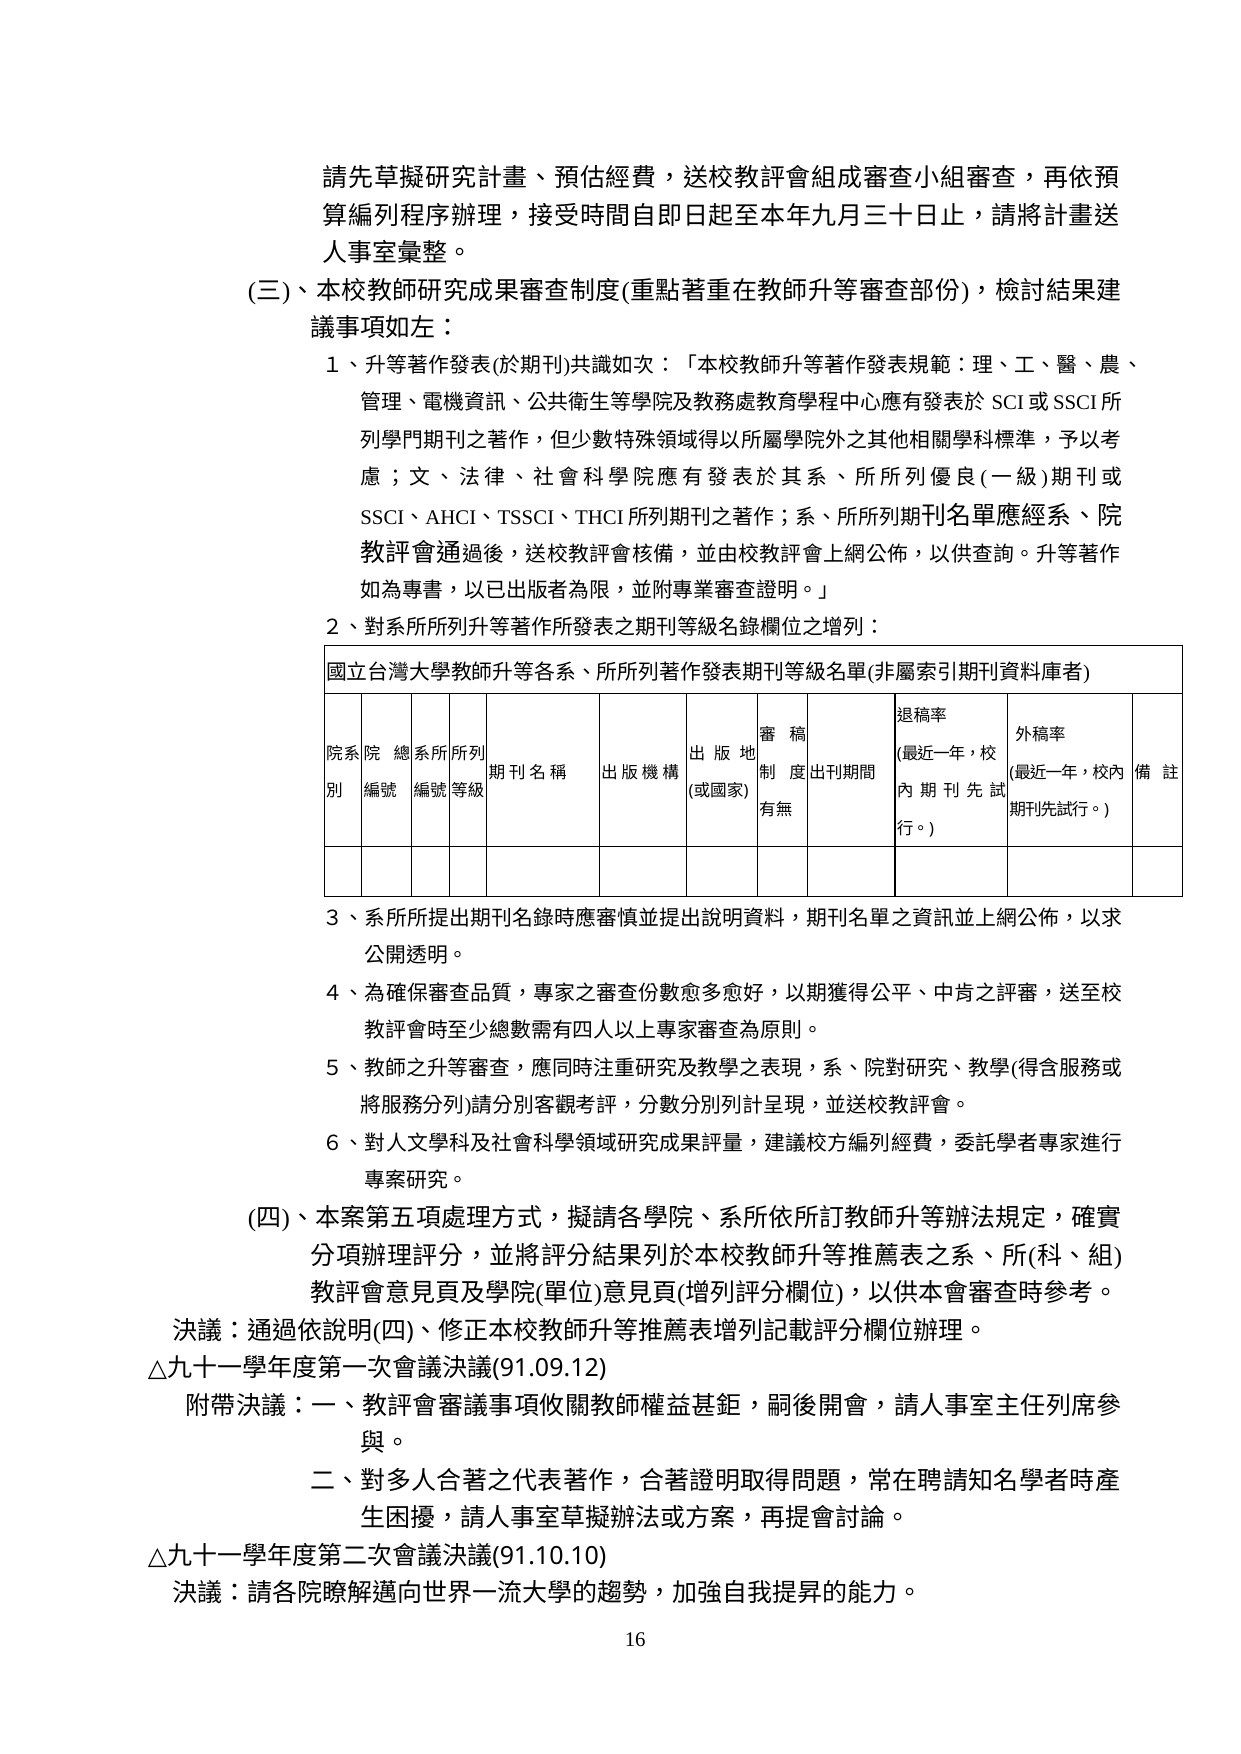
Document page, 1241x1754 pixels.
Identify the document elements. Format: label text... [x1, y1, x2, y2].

table_cell [896, 847, 1007, 896]
table_cell 期 刊 名 稱 [487, 694, 599, 846]
table_cell [1008, 847, 1132, 896]
text ４、為確保審查品質，專家之審查份數愈多愈好，以期獲得公平、中肯之評審，送至校教評會時至少總數需有四人以上專家審查為原則。 [323, 972, 1122, 1047]
text ６、對人文學科及社會科學領域研究成果評量，建議校方編列經費，委託學者專家進行專案研究。 [323, 1122, 1122, 1197]
text ５、教師之升等審查，應同時注重研究及教學之表現，系、院對研究、教學(得含服務或將服務分列)請分別客觀考評，分數分別列計呈現，並送校教評會。 [323, 1047, 1122, 1122]
text ２、對系所所列升等著作所發表之期刊等級名錄欄位之增列： [273, 607, 1122, 644]
table_cell [687, 847, 757, 896]
table_cell 審稿制度有無 [758, 694, 807, 846]
text (三)、本校教師研究成果審查制度(重點著重在教師升等審查部份)，檢討結果建議事項如左： [248, 269, 1122, 344]
table_cell 備 註 [1133, 694, 1182, 846]
text １、升等著作發表(於期刊)共識如次：「本校教師升等著作發表規範：理、工、醫、農、管理、電機資訊、公共衛生等學院及教務處教育學程中心應有發表於SCI或SSCI所列學門期刊之著作，但少數特殊領域得以所屬學院外之其他相關學科標準，予以考慮；文、法律、社會科學院應有發表於其系、所所列優良(一級)期刊或SSCI、AHCI、TSSCI、THCI所列期刊之著作；系、所所列期刊名單應經系、院教評會通過後，送校教評會核備，並由校教評會上網公佈，以供查詢。升等著作如為專書，以已出版者為限，並附專業審查證明。」 [323, 344, 1122, 607]
table_cell [1133, 847, 1182, 896]
text 決議：請各院瞭解邁向世界一流大學的趨勢，加強自我提昇的能力。 [173, 1572, 1122, 1610]
table_cell 系所編號 [412, 694, 449, 846]
table_cell [487, 847, 599, 896]
table_cell [450, 847, 486, 896]
table_cell 院總編號 [362, 694, 411, 846]
table_cell [600, 847, 686, 896]
table_cell [325, 847, 361, 896]
text (四)、本案第五項處理方式，擬請各學院、系所依所訂教師升等辦法規定，確實分項辦理評分，並將評分結果列於本校教師升等推薦表之系、所(科、組)教評會意見頁及學院(單位)意見頁(增列評分欄位)，以供本會審查時參考。 [248, 1197, 1122, 1310]
table_cell 出版地(或國家) [687, 694, 757, 846]
table_cell 所列等級 [450, 694, 486, 846]
text 決議：通過依說明(四)、修正本校教師升等推薦表增列記載評分欄位辦理。 [173, 1310, 1122, 1347]
table_header 國立台灣大學教師升等各系、所所列著作發表期刊等級名單(非屬索引期刊資料庫者) [325, 646, 1182, 693]
text ３、系所所提出期刊名錄時應審慎並提出說明資料，期刊名單之資訊並上網公佈，以求公開透明。 [323, 897, 1122, 972]
table_cell 退稿率 (最近一年，校 內期刊先試行。) [896, 694, 1007, 846]
table_cell 出刊期間 [808, 694, 894, 846]
table_cell 院系別 [325, 694, 361, 846]
table_cell [362, 847, 411, 896]
text △九十一學年度第二次會議決議(91.10.10) [148, 1535, 1122, 1572]
table_cell [808, 847, 894, 896]
text 二、對多人合著之代表著作，合著證明取得問題，常在聘請知名學者時產生困擾，請人事室草擬辦法或方案，再提會討論。 [310, 1460, 1122, 1535]
table_cell [412, 847, 449, 896]
text △九十一學年度第一次會議決議(91.09.12) [148, 1347, 1122, 1385]
table_cell [758, 847, 807, 896]
table_cell 外稿率 (最近一年，校內 期刊先試行。) [1008, 694, 1132, 846]
text 請先草擬研究計畫、預估經費，送校教評會組成審查小組審查，再依預算編列程序辦理，接受時間自即日起至本年九月三十日止，請將計畫送人事室彙整。 [248, 157, 1122, 269]
text 附帶決議：一、教評會審議事項攸關教師權益甚鉅，嗣後開會，請人事室主任列席參與。 [185, 1385, 1122, 1460]
table_cell 出 版 機 構 [600, 694, 686, 846]
